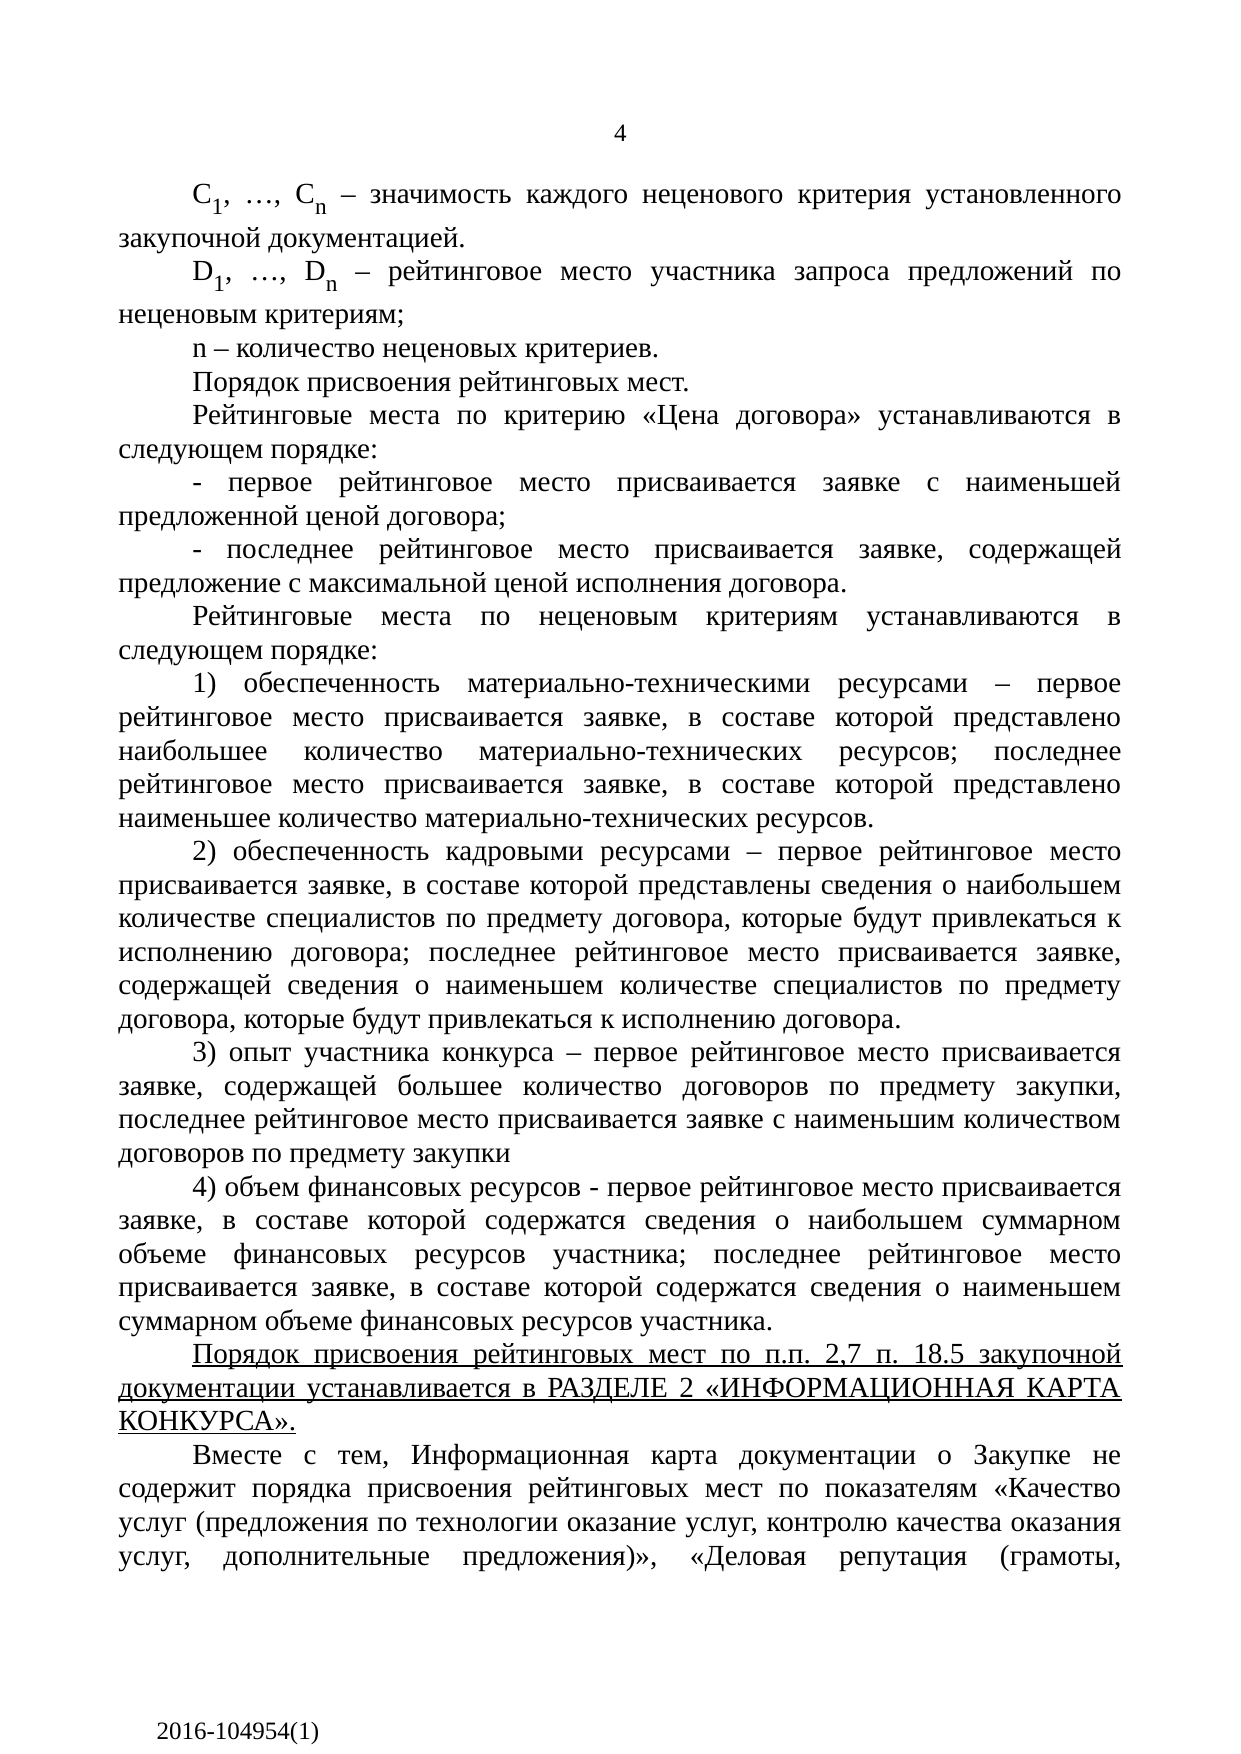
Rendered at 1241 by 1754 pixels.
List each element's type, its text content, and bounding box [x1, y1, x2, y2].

text - последнее рейтинговое место присваивается заявке, содержащей предложение с максимальной ценой исполнения договора. [118, 531, 1122, 598]
text Порядок присвоения рейтинговых мест по п.п. 2,7 п. 18.5 закупочной документации устанавливается в РАЗДЕЛЕ 2 «ИНФОРМАЦИОННАЯ КАРТА [118, 1336, 1122, 1399]
text 3) опыт участника конкурса – первое рейтинговое место присваивается заявке, содержащей большее количество договоров по предмету закупки, последнее рейтинговое место присваивается заявке с наименьшим количеством договоров по предмету закупки [118, 1034, 1122, 1169]
text 1) обеспеченность материально-техническими ресурсами – первое рейтинговое место присваивается заявке, в составе которой представлено наибольшее количество материально-технических ресурсов; последнее рейтинговое место присваивается заявке, в составе которой представлено наименьшее количество материально-технических ресурсов. [118, 666, 1122, 833]
text Вместе с тем, Информационная карта документации о Закупке не содержит порядка присвоения рейтинговых мест по показателям «Качество услуг (предложения по технологии оказание услуг, контролю качества оказания услуг, дополнительные предложения)», «Деловая репутация (грамоты, [118, 1437, 1122, 1571]
text D1, …, Dn – рейтинговое место участника запроса предложений по неценовым критериям; [118, 253, 1122, 330]
text C1, …, Cn – значимость каждого неценового критерия установленного закупочной документацией. [118, 176, 1122, 253]
text КОНКУРСА». [118, 1401, 1122, 1437]
text Порядок присвоения рейтинговых мест. [118, 364, 1122, 397]
text 4) объем финансовых ресурсов - первое рейтинговое место присваивается заявке, в составе которой содержатся сведения о наибольшем суммарном объеме финансовых ресурсов участника; последнее рейтинговое место присваивается заявке, в составе которой содержатся сведения о наименьшем суммарном объеме финансовых ресурсов участника. [118, 1169, 1122, 1336]
text n – количество неценовых критериев. [118, 330, 1122, 364]
text - первое рейтинговое место присваивается заявке с наименьшей предложенной ценой договора; [118, 464, 1122, 531]
text 2) обеспеченность кадровыми ресурсами – первое рейтинговое место присваивается заявке, в составе которой представлены сведения о наибольшем количестве специалистов по предмету договора, которые будут привлекаться к исполнению договора; последнее рейтинговое место присваивается заявке, содержащей сведения о наименьшем количестве специалистов по предмету договора, которые будут привлекаться к исполнению договора. [118, 833, 1122, 1034]
text Рейтинговые места по неценовым критериям устанавливаются в следующем порядке: [118, 598, 1122, 666]
text Рейтинговые места по критерию «Цена договора» устанавливаются в следующем порядке: [118, 397, 1122, 464]
